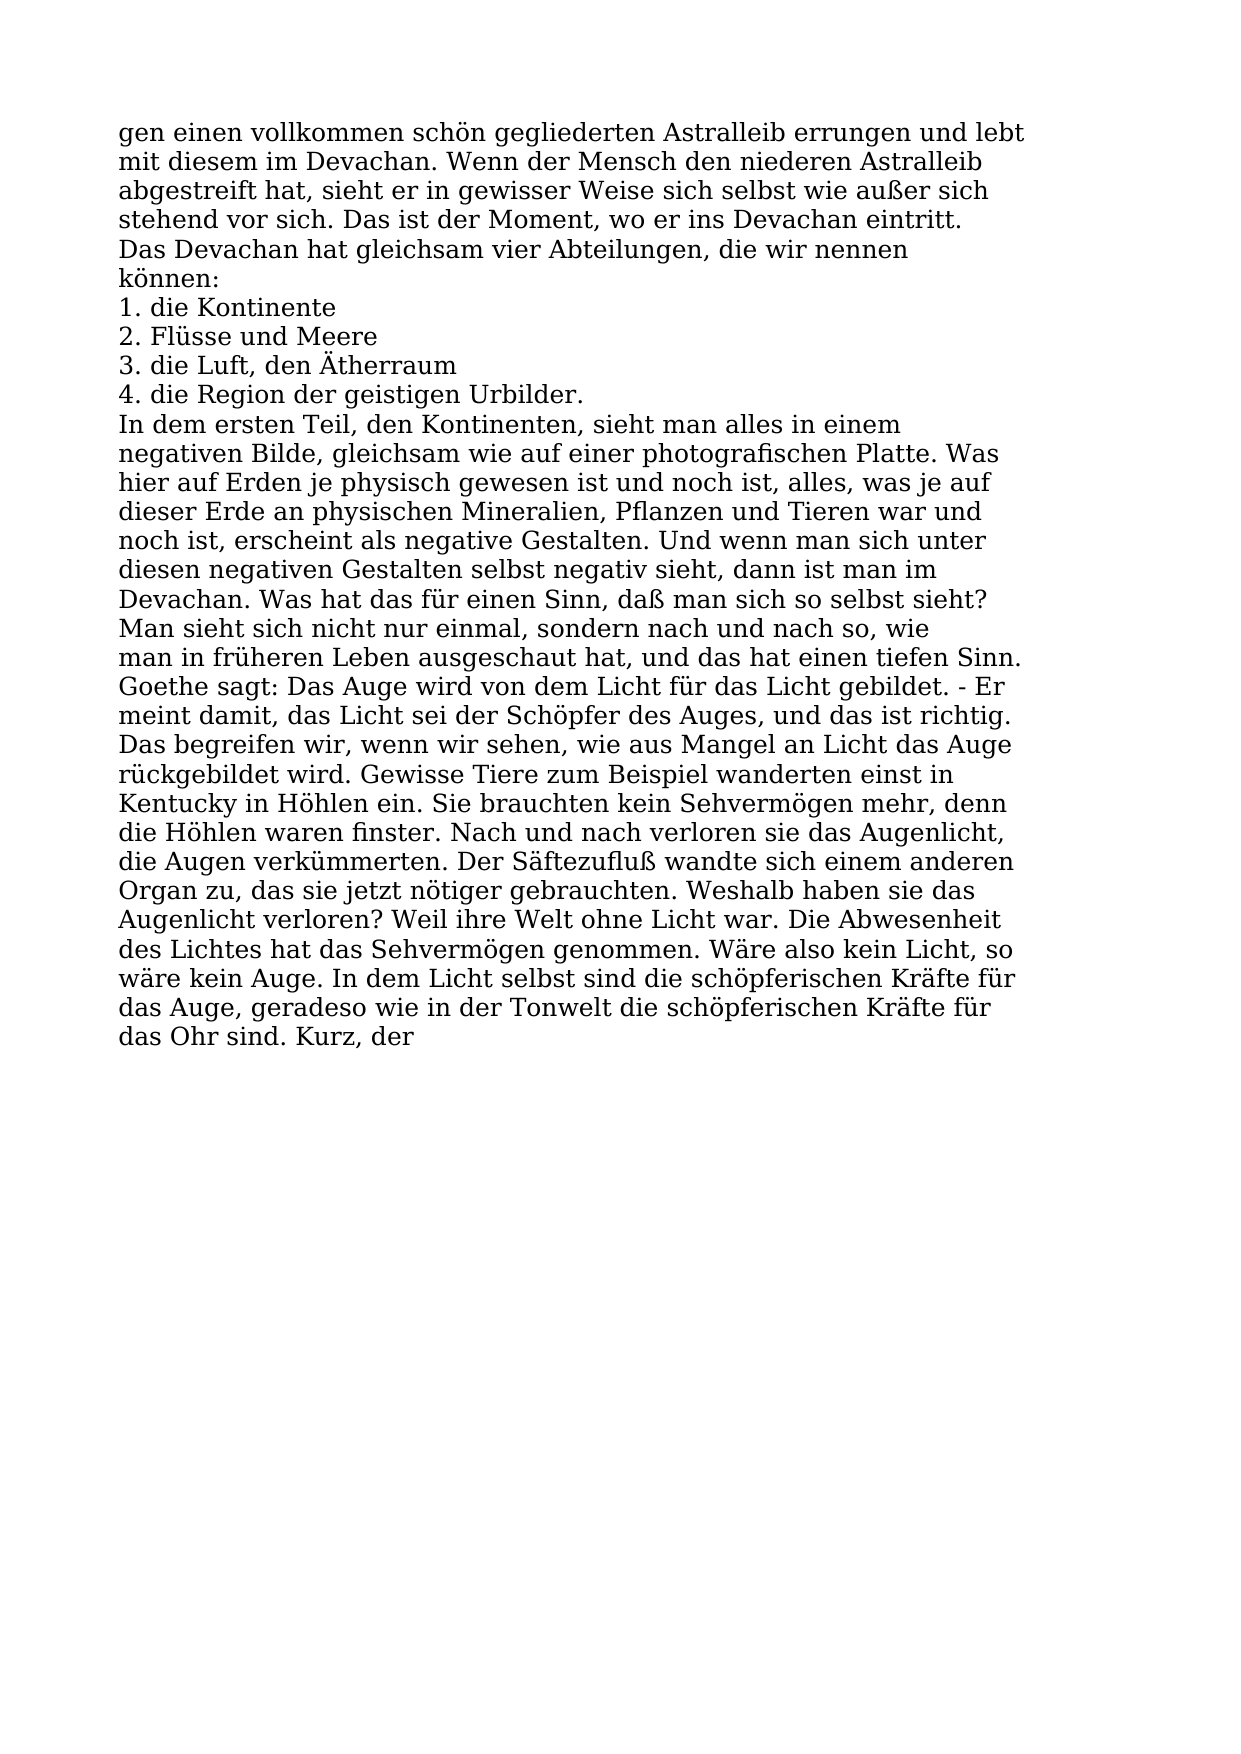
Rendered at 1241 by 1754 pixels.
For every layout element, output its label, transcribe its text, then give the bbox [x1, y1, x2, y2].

text Devachan. Was hat das für einen Sinn, daß man sich so selbst sieht? [118, 585, 1122, 614]
text das Auge, geradeso wie in der Tonwelt die schöpferischen Kräfte für [118, 993, 1122, 1022]
text Goethe sagt: Das Auge wird von dem Licht für das Licht gebildet. - Er [118, 672, 1122, 701]
text 4. die Region der geistigen Urbilder. [118, 381, 1122, 410]
text rückgebildet wird. Gewisse Tiere zum Beispiel wanderten einst in [118, 760, 1122, 789]
text das Ohr sind. Kurz, der [118, 1022, 1122, 1051]
text die Höhlen waren finster. Nach und nach verloren sie das Augenlicht, [118, 818, 1122, 847]
text dieser Erde an physischen Mineralien, Pflanzen und Tieren war und [118, 497, 1122, 526]
text man in früheren Leben ausgeschaut hat, und das hat einen tiefen Sinn. [118, 643, 1122, 672]
text hier auf Erden je physisch gewesen ist und noch ist, alles, was je auf [118, 468, 1122, 497]
text 1. die Kontinente [118, 293, 1122, 322]
text abgestreift hat, sieht er in gewisser Weise sich selbst wie außer sich [118, 176, 1122, 206]
text noch ist, erscheint als negative Gestalten. Und wenn man sich unter [118, 526, 1122, 556]
text können: [118, 264, 1122, 293]
text mit diesem im Devachan. Wenn der Mensch den niederen Astralleib [118, 147, 1122, 176]
text 3. die Luft, den Ätherraum [118, 351, 1122, 381]
text Organ zu, das sie jetzt nötiger gebrauchten. Weshalb haben sie das [118, 876, 1122, 906]
text Man sieht sich nicht nur einmal, sondern nach und nach so, wie [118, 614, 1122, 643]
text 2. Flüsse und Meere [118, 322, 1122, 351]
text Kentucky in Höhlen ein. Sie brauchten kein Sehvermögen mehr, denn [118, 789, 1122, 818]
text die Augen verkümmerten. Der Säftezufluß wandte sich einem anderen [118, 847, 1122, 876]
text negativen Bilde, gleichsam wie auf einer photografischen Platte. Was [118, 439, 1122, 468]
text diesen negativen Gestalten selbst negativ sieht, dann ist man im [118, 556, 1122, 585]
text Augenlicht verloren? Weil ihre Welt ohne Licht war. Die Abwesenheit [118, 906, 1122, 935]
text des Lichtes hat das Sehvermögen genommen. Wäre also kein Licht, so [118, 935, 1122, 964]
text In dem ersten Teil, den Kontinenten, sieht man alles in einem [118, 410, 1122, 439]
text stehend vor sich. Das ist der Moment, wo er ins Devachan eintritt. [118, 206, 1122, 235]
text gen einen vollkommen schön gegliederten Astralleib errungen und lebt [118, 118, 1122, 147]
text Das Devachan hat gleichsam vier Abteilungen, die wir nennen [118, 235, 1122, 264]
text meint damit, das Licht sei der Schöpfer des Auges, und das ist richtig. [118, 701, 1122, 731]
text wäre kein Auge. In dem Licht selbst sind die schöpferischen Kräfte für [118, 964, 1122, 993]
text Das begreifen wir, wenn wir sehen, wie aus Mangel an Licht das Auge [118, 731, 1122, 760]
